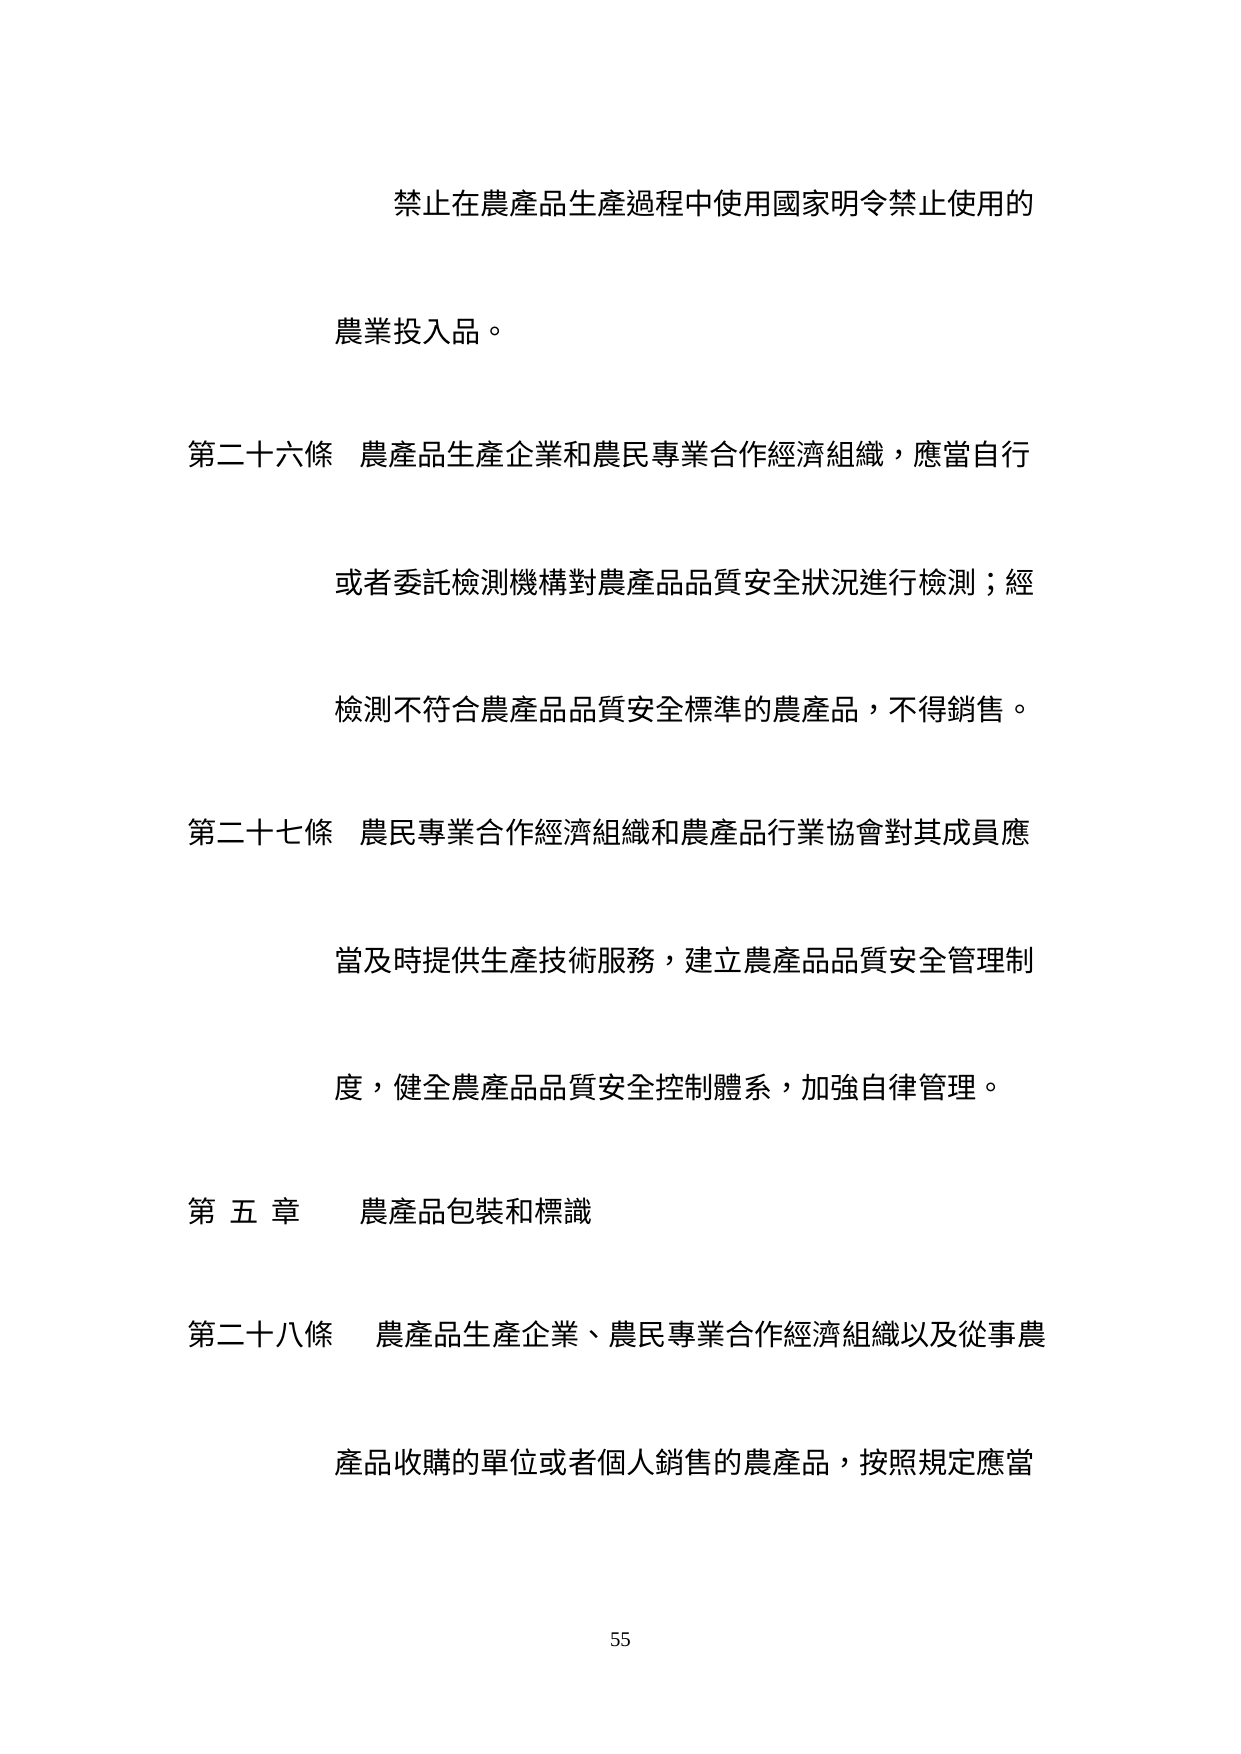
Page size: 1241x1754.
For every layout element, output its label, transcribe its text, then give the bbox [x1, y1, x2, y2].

subtitle 禁止在農產品生產過程中使用國家明令禁止使用的農業投入品。 [187, 164, 1053, 367]
subtitle 第二十六條 農產品生產企業和農民專業合作經濟組織，應當自行或者委託檢測機構對農產品品質安全狀況進行檢測；經檢測不符合農產品品質安全標準的農產品，不得銷售。 [187, 415, 1053, 745]
subtitle 第二十八條 農產品生產企業、農民專業合作經濟組織以及從事農產品收購的單位或者個人銷售的農產品，按照規定應當 [187, 1295, 1053, 1498]
subtitle 第 五 章 農產品包裝和標識 [187, 1172, 1053, 1247]
subtitle 第二十七條 農民專業合作經濟組織和農產品行業協會對其成員應當及時提供生產技術服務，建立農產品品質安全管理制度，健全農產品品質安全控制體系，加強自律管理。 [187, 794, 1053, 1124]
